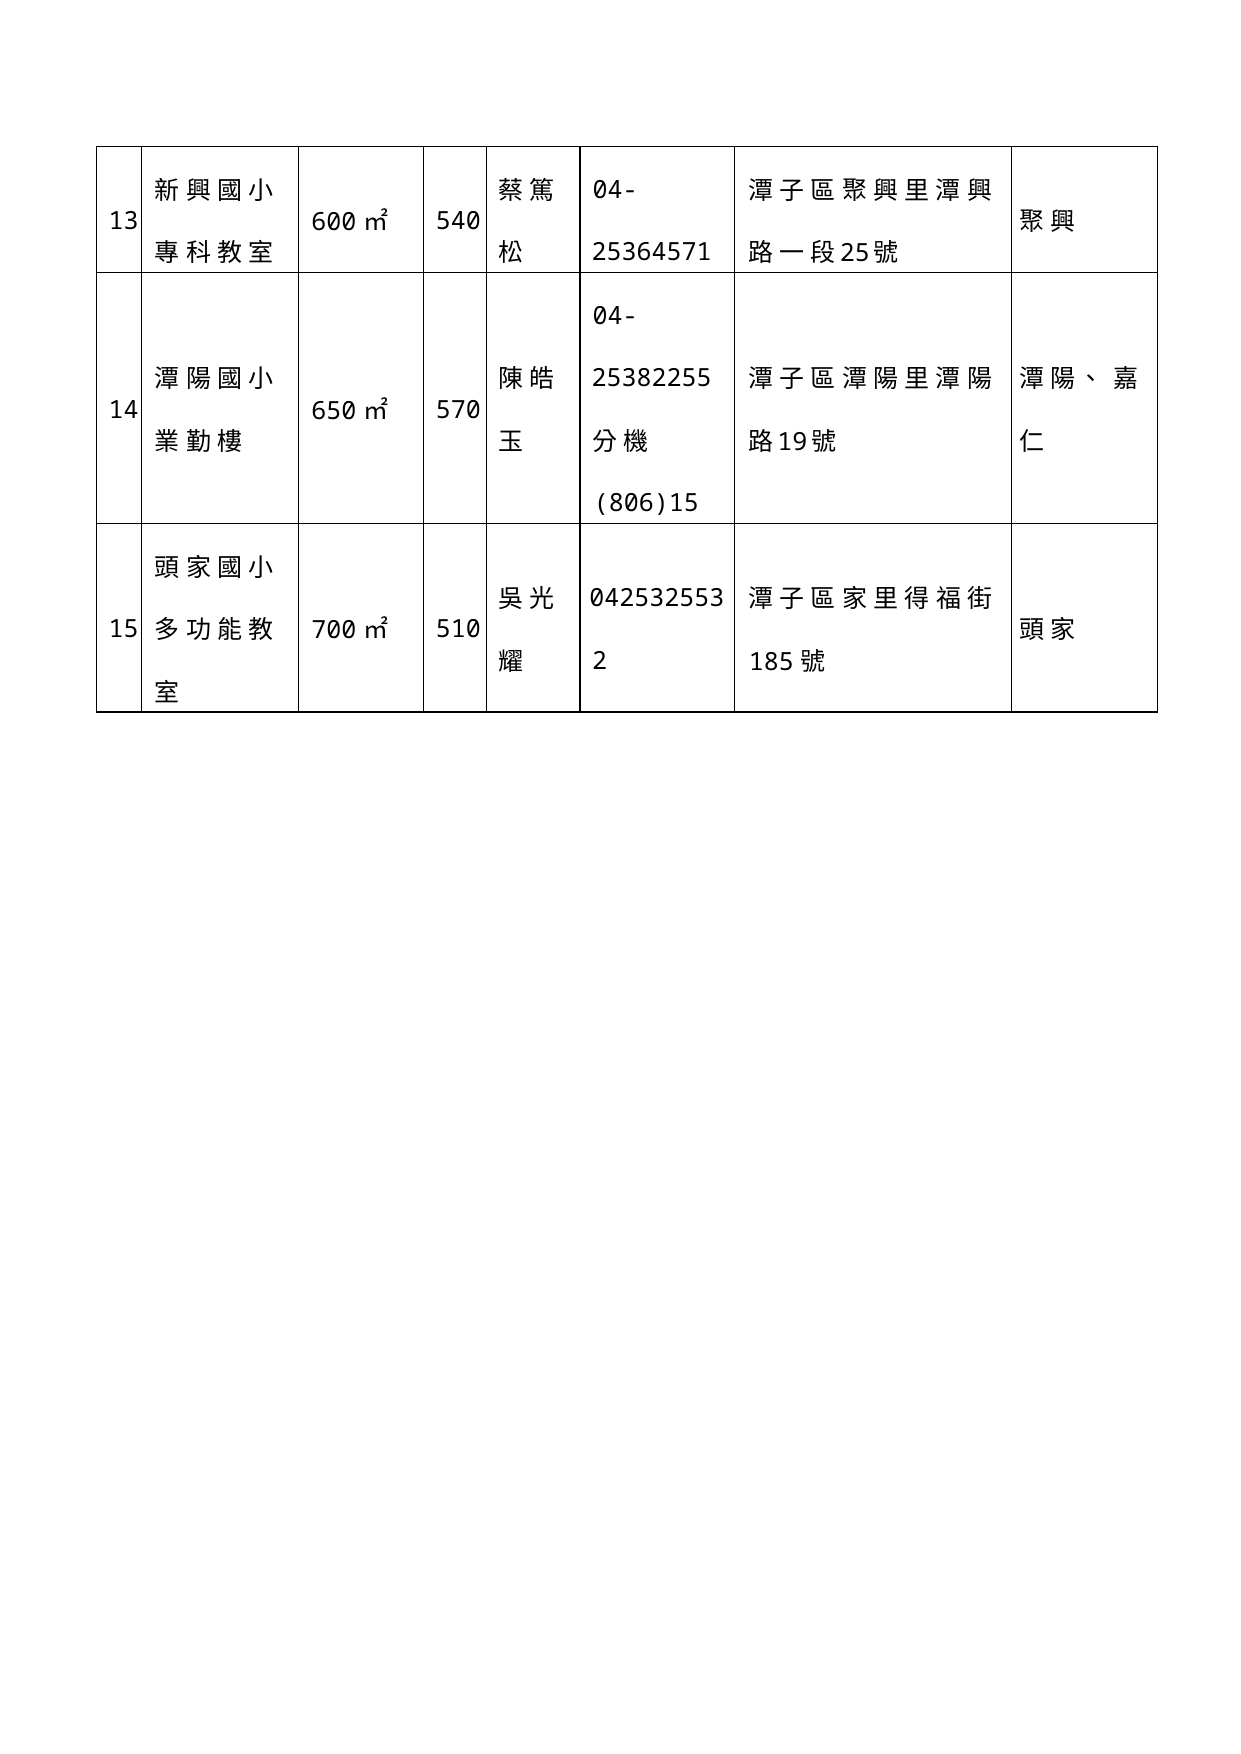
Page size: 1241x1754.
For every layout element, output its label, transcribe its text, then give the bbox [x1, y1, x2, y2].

table_cell 04-25364571 [581, 147, 734, 272]
table_cell 潭陽國小業勤樓 [142, 273, 298, 523]
table_cell 潭子區家里得福街185號 [735, 524, 1011, 711]
table_cell 新興國小專科教室 [142, 147, 298, 272]
table_cell 潭陽、嘉仁 [1012, 273, 1157, 523]
table_cell 570 [424, 273, 486, 523]
table_cell 聚興 [1012, 147, 1157, 272]
table_cell 頭家國小多功能教室 [142, 524, 298, 711]
table_cell 700㎡ [299, 524, 423, 711]
table_cell 蔡篤松 [487, 147, 579, 272]
table_cell 陳皓玉 [487, 273, 579, 523]
table_cell 頭家 [1012, 524, 1157, 711]
table_cell 13 [97, 147, 141, 272]
table_cell 潭子區潭陽里潭陽路19號 [735, 273, 1011, 523]
table_cell 510 [424, 524, 486, 711]
table_cell 15 [97, 524, 141, 711]
table_cell 0425325532 [581, 524, 734, 711]
table_cell 540 [424, 147, 486, 272]
table_cell 650㎡ [299, 273, 423, 523]
table_cell 吳光耀 [487, 524, 579, 711]
table_cell 潭子區聚興里潭興路一段25號 [735, 147, 1011, 272]
table_cell 04-25382255 分機(806)15 [581, 273, 734, 523]
table_cell 14 [97, 273, 141, 523]
table_cell 600㎡ [299, 147, 423, 272]
